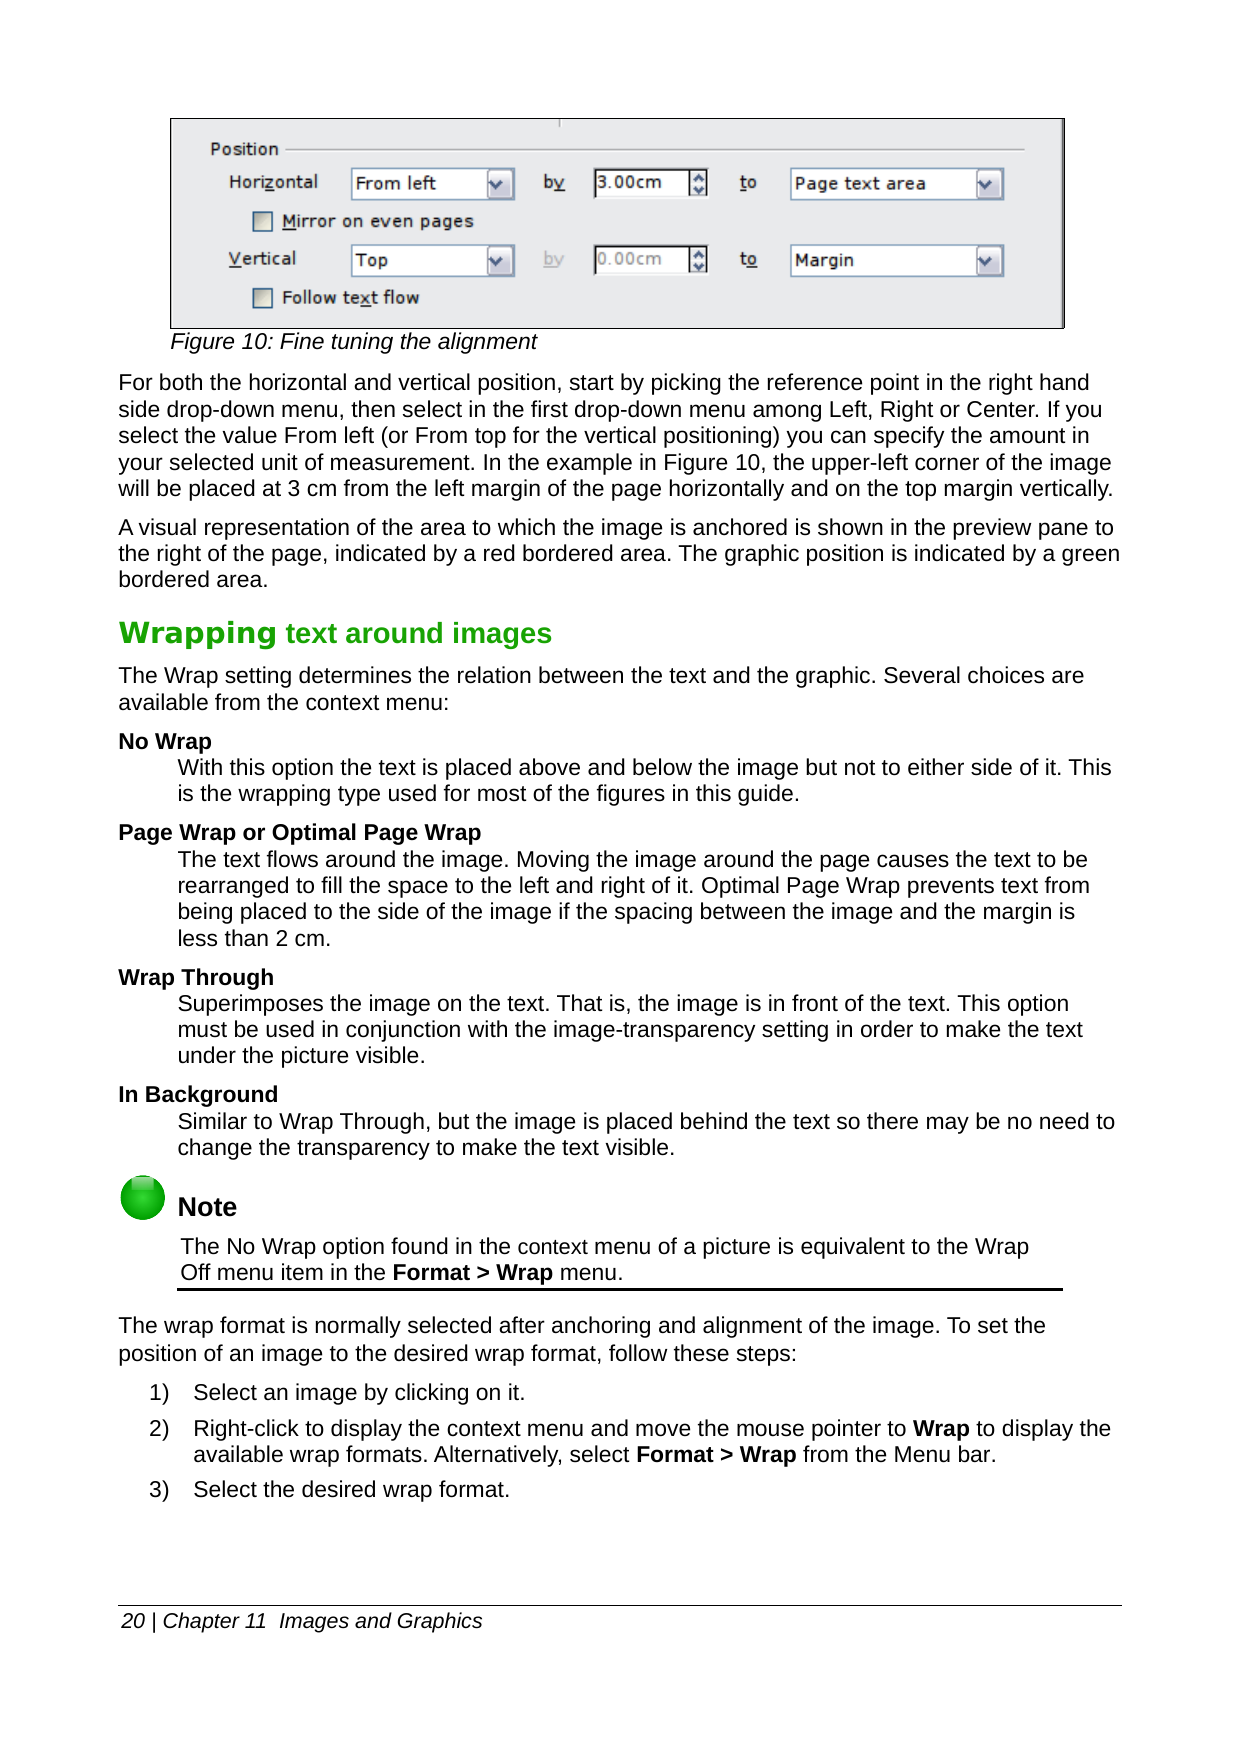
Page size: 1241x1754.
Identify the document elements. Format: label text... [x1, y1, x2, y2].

list Select the desired wrap format. [169, 1476, 1122, 1502]
picture [171, 119, 1064, 328]
subtitle Wrapping text around images [118, 616, 1122, 651]
list Select an image by clicking on it. [169, 1379, 1122, 1406]
text Page Wrap or Optimal Page Wrap [118, 819, 1122, 846]
text Similar to Wrap Through, but the image is placed behind the text so there may be no need to change the transparency to make the text visible. [177, 1108, 1122, 1160]
text The No Wrap option found in the context menu of a picture is equivalent to the Wrap Off menu item in the Format > Wrap menu. [177, 1230, 1063, 1288]
text A visual representation of the area to which the image is anchored is shown in the preview pane to the right of the page, indicated by a red bordered area. The graphic position is indicated by a green bordered area. [118, 514, 1122, 593]
text The text flows around the image. Moving the image around the page causes the text to be rearranged to fill the space to the left and right of it. Optimal Page Wrap prevents text from being placed to the side of the image if the spacing between the image and the margin is less than 2 cm. [177, 846, 1122, 951]
list Right-click to display the context menu and move the mouse pointer to Wrap to display the available wrap formats. Alternatively, select Format > Wrap from the Menu bar. [169, 1414, 1122, 1467]
text No Wrap [118, 728, 1122, 754]
list The wrap format is normally selected after anchoring and alignment of the image. To set the position of an image to the desired wrap format, follow these steps: [118, 1312, 1122, 1367]
list The Wrap setting determines the relation between the text and the graphic. Several choices are available from the context menu: [118, 662, 1122, 715]
text Figure 10: Fine tuning the alignment [170, 328, 1070, 355]
text For both the horizontal and vertical position, start by picking the reference point in the right hand side drop-down menu, then select in the first drop-down menu among Left, Right or Center. If you select the value From left (or From top for the vertical positioning) you can specify the amount in your selected unit of measurement. In the example in Figure 10, the upper-left corner of the image will be placed at 3 cm from the left margin of the page horizontally and on the top margin vertically. [118, 369, 1122, 501]
text With this option the text is placed above and below the image but not to either side of it. This is the wrapping type used for most of the figures in this guide. [177, 754, 1122, 807]
text Superimposes the image on the text. That is, the image is in front of the text. This option must be used in conjunction with the image-transparency setting in order to make the text under the picture visible. [177, 990, 1122, 1069]
text Wrap Through [118, 963, 1122, 990]
text In Background [118, 1081, 1122, 1108]
subtitle Note [118, 1173, 1122, 1222]
